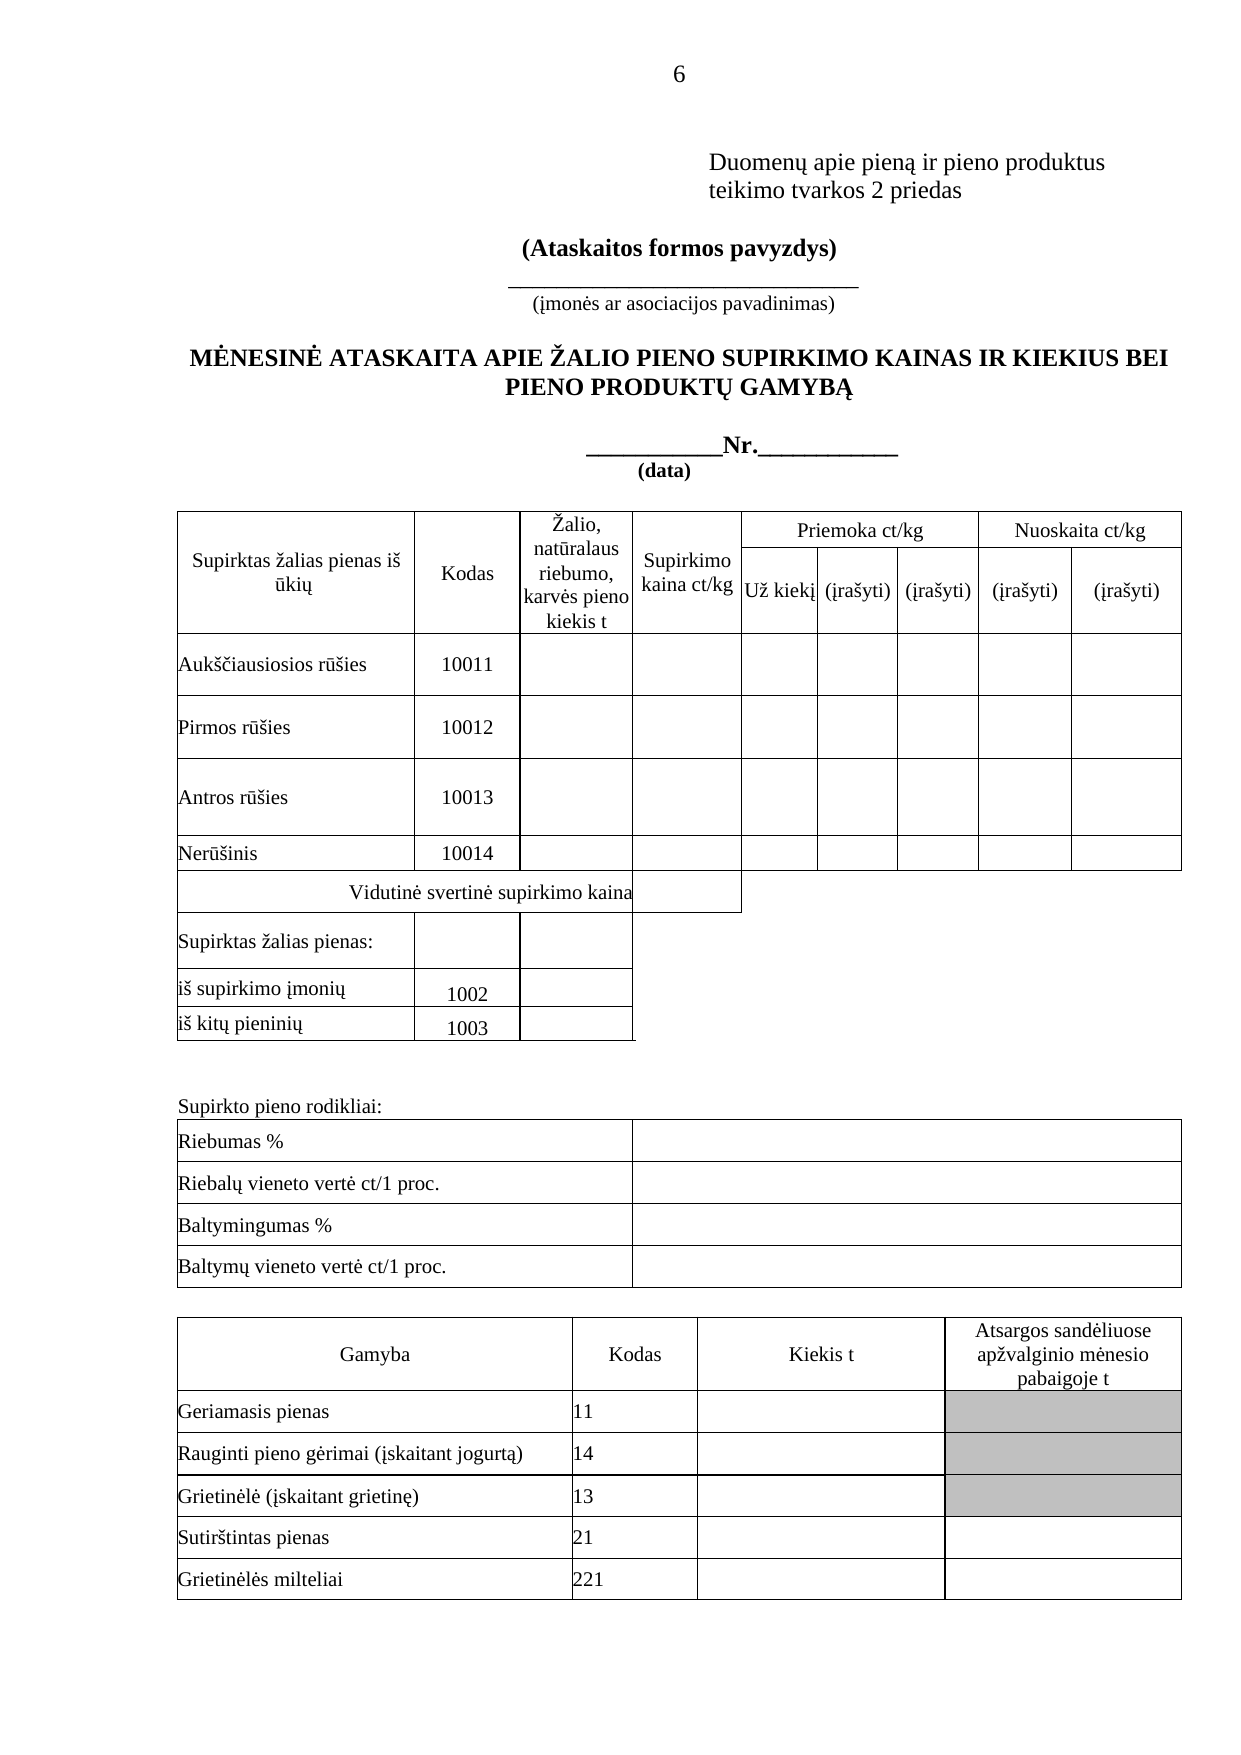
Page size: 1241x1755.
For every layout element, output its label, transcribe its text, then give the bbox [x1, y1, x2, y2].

table_cell [633, 871, 741, 912]
table_cell [742, 968, 818, 1006]
table_cell [898, 1040, 978, 1066]
table_cell 10013 [415, 759, 519, 834]
text MĖNESINĖ ATASKAITA APIE ŽALIO PIENO SUPIRKIMO KAINAS IR KIEKIUS BEI PIENO PRODUKTŲ GAMYBĄ [177, 343, 1181, 401]
text Duomenų apie pieną ir pieno produktus [177, 147, 1181, 176]
table_cell 1003 [415, 1007, 519, 1040]
table_cell [978, 1066, 1072, 1093]
table_cell [946, 1517, 1181, 1557]
table_cell [521, 696, 632, 758]
table_cell [639, 1093, 742, 1119]
table_cell 10011 [415, 634, 519, 695]
table_cell [898, 1093, 978, 1119]
table_cell [946, 1391, 1181, 1432]
table_cell Baltymingumas % [178, 1204, 632, 1245]
table_cell [978, 1040, 1072, 1066]
table_cell [1072, 696, 1181, 758]
table_cell [633, 1120, 1181, 1161]
table_cell [1072, 1093, 1182, 1119]
table_cell [698, 1433, 944, 1474]
table_cell [946, 1475, 1181, 1516]
table_cell (įrašyti) [979, 548, 1071, 633]
table_cell [633, 759, 741, 834]
table_cell [1072, 1006, 1182, 1040]
table_cell [521, 759, 632, 834]
table_cell [742, 836, 817, 870]
table_cell [979, 759, 1071, 834]
table_cell [633, 634, 741, 695]
table_cell [818, 912, 898, 968]
table_cell [639, 1006, 742, 1040]
table_cell [742, 1040, 818, 1066]
table_cell Nerūšinis [178, 836, 414, 870]
table_cell [415, 1093, 633, 1119]
table_cell [742, 696, 817, 758]
table_header Kodas [573, 1318, 697, 1390]
table_cell Antros rūšies [178, 759, 414, 834]
table_cell [978, 968, 1072, 1006]
table_header Kodas [415, 512, 519, 633]
table_cell [415, 1066, 633, 1093]
table_cell [742, 634, 817, 695]
table_cell [1072, 836, 1181, 870]
table_cell [742, 759, 817, 834]
table_cell [698, 1559, 944, 1599]
table_cell 10014 [415, 836, 519, 870]
table_header Žalio, natūralaus riebumo, karvės pieno kiekis t [521, 512, 632, 633]
table_cell [978, 1093, 1072, 1119]
table_cell [898, 759, 978, 834]
table_cell [698, 1517, 944, 1557]
table_header Priemoka ct/kg [742, 512, 978, 547]
table_cell Už kiekį [742, 548, 817, 633]
table_cell [1072, 968, 1182, 1006]
table_cell Aukščiausiosios rūšies [178, 634, 414, 695]
table_cell [742, 871, 1182, 912]
table_cell [946, 1559, 1181, 1599]
table_cell [818, 1040, 898, 1066]
table_cell (įrašyti) [818, 548, 897, 633]
table_cell [742, 1066, 818, 1093]
table_cell Vidutinė svertinė supirkimo kaina [178, 871, 632, 912]
table_header Atsargos sandėliuose apžvalginio mėnesio pabaigoje t [946, 1318, 1181, 1390]
text (įmonės ar asociacijos pavadinimas) [177, 291, 1181, 315]
table_cell Grietinėlė (įskaitant grietinę) [178, 1476, 572, 1516]
table_cell [818, 1006, 898, 1040]
table_cell [818, 759, 897, 834]
table_cell Geriamasis pienas [178, 1391, 572, 1432]
table_cell [1072, 912, 1182, 968]
table_cell Supirktas žalias pienas: [178, 913, 414, 968]
table_header Kiekis t [698, 1318, 944, 1390]
table_cell [898, 912, 978, 968]
table_cell [979, 696, 1071, 758]
table_cell [742, 1006, 818, 1040]
table_cell [639, 968, 742, 1006]
table_cell (įrašyti) [1072, 548, 1181, 633]
table_cell [639, 1066, 742, 1093]
table_cell 221 [573, 1559, 697, 1599]
table_cell [633, 836, 741, 870]
table_header Gamyba [178, 1318, 572, 1390]
table_cell 10012 [415, 696, 519, 758]
text Nr. [177, 430, 1181, 458]
table_cell [521, 969, 632, 1006]
table_cell [818, 968, 898, 1006]
table_cell 1002 [415, 969, 519, 1006]
table_header Supirktas žalias pienas iš ūkių [178, 512, 414, 633]
table_header Supirkimo kaina ct/kg [633, 512, 741, 633]
table_cell [1072, 1040, 1182, 1066]
table_cell [415, 1041, 633, 1066]
table_cell [898, 1006, 978, 1040]
table_cell [818, 836, 897, 870]
table_cell [415, 913, 519, 968]
table_cell [818, 1093, 898, 1119]
text (data) [177, 458, 1181, 482]
table_cell [521, 913, 632, 968]
table_cell [1072, 759, 1181, 834]
table_cell [521, 1007, 632, 1040]
table_cell [742, 912, 818, 968]
table_cell [633, 1204, 1181, 1245]
table_cell [978, 1006, 1072, 1040]
table_cell iš supirkimo įmonių [178, 969, 414, 1006]
table_cell [818, 1066, 898, 1093]
table_cell [818, 696, 897, 758]
table_cell [978, 912, 1072, 968]
table_cell iš kitų pieninių [178, 1007, 414, 1040]
table_cell [698, 1476, 944, 1516]
table_cell Rauginti pieno gėrimai (įskaitant jogurtą) [178, 1433, 572, 1474]
text teikimo tvarkos 2 priedas [177, 176, 1181, 204]
table_cell [178, 1066, 414, 1093]
table_cell [979, 634, 1071, 695]
table_cell (įrašyti) [898, 548, 978, 633]
table_cell [633, 1246, 1181, 1287]
table_cell [742, 1093, 818, 1119]
table_cell Pirmos rūšies [178, 696, 414, 758]
table_cell Riebumas % [178, 1120, 632, 1161]
table_cell [898, 968, 978, 1006]
text (Ataskaitos formos pavyzdys) [177, 233, 1181, 262]
table_cell [639, 913, 742, 968]
table_cell [633, 1162, 1181, 1203]
table_cell [898, 696, 978, 758]
table_cell 21 [573, 1517, 697, 1557]
table_cell Baltymų vieneto vertė ct/1 proc. [178, 1246, 632, 1287]
table_cell [1072, 1066, 1182, 1093]
table_header Nuoskaita ct/kg [979, 512, 1181, 547]
table_cell Grietinėlės milteliai [178, 1559, 572, 1599]
table_cell [521, 634, 632, 695]
table_cell [639, 1040, 742, 1066]
table_cell [698, 1391, 944, 1432]
table_cell [1072, 634, 1181, 695]
table_cell [178, 1041, 414, 1066]
table_cell 14 [573, 1433, 697, 1474]
table_cell Sutirštintas pienas [178, 1517, 572, 1557]
table_cell [633, 696, 741, 758]
table_cell [946, 1433, 1181, 1474]
table_cell [818, 634, 897, 695]
table_cell Riebalų vieneto vertė ct/1 proc. [178, 1162, 632, 1203]
table_cell [898, 1066, 978, 1093]
table_cell Supirkto pieno rodikliai: [178, 1093, 414, 1119]
table_cell [979, 836, 1071, 870]
table_cell [898, 836, 978, 870]
table_cell [898, 634, 978, 695]
table_cell 13 [573, 1476, 697, 1516]
table_cell 11 [573, 1391, 697, 1432]
table_cell [521, 836, 632, 870]
